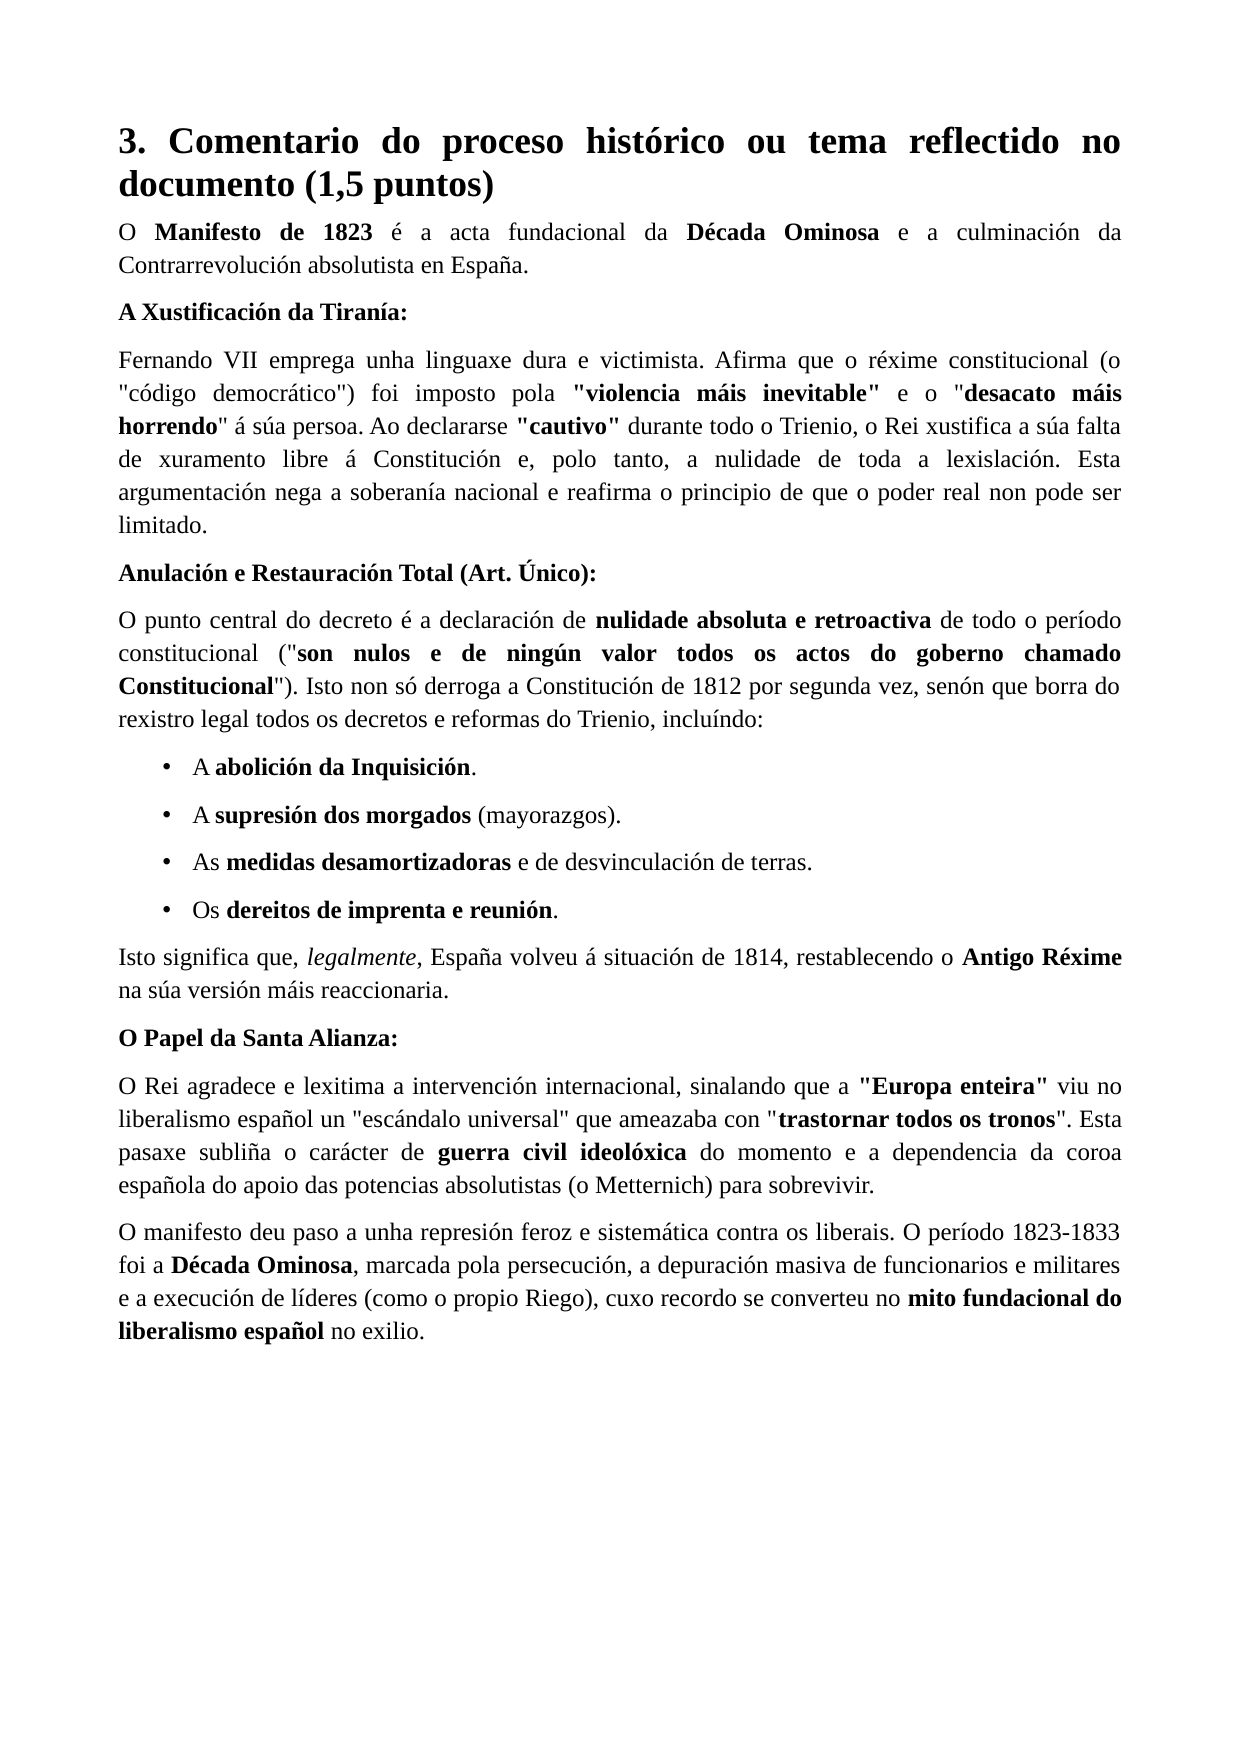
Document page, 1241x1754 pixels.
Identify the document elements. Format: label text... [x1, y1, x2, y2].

text O manifesto deu paso a unha represión feroz e sistemática contra os liberais. O período 1823-1833 foi a Década Ominosa, marcada pola persecución, a depuración masiva de funcionarios e militares e a execución de líderes (como o propio Riego), cuxo recordo se converteu no mito fundacional do liberalismo español no exilio. [118, 1217, 1122, 1345]
text O Papel da Santa Alianza: [118, 1023, 1122, 1052]
text Fernando VII emprega unha linguaxe dura e victimista. Afirma que o réxime constitucional (o "código democrático") foi imposto pola "violencia máis inevitable" e o "desacato máis horrendo" á súa persoa. Ao declararse "cautivo" durante todo o Trienio, o Rei xustifica a súa falta de xuramento libre á Constitución e, polo tanto, a nulidade de toda a lexislación. Esta argumentación nega a soberanía nacional e reafirma o principio de que o poder real non pode ser limitado. [118, 345, 1122, 539]
text O Rei agradece e lexitima a intervención internacional, sinalando que a "Europa enteira" viu no liberalismo español un "escándalo universal" que ameazaba con "trastornar todos os tronos". Esta pasaxe subliña o carácter de guerra civil ideolóxica do momento e a dependencia da coroa española do apoio das potencias absolutistas (o Metternich) para sobrevivir. [118, 1071, 1122, 1198]
subtitle 3. Comentario do proceso histórico ou tema reflectido no documento (1,5 puntos) [118, 118, 1122, 204]
list A supresión dos morgados (mayorazgos). [162, 800, 1122, 828]
list A abolición da Inquisición. [162, 752, 1122, 781]
text A Xustificación da Tiranía: [118, 297, 1122, 326]
list Os dereitos de imprenta e reunión. [162, 895, 1122, 924]
text Anulación e Restauración Total (Art. Único): [118, 558, 1122, 587]
text O punto central do decreto é a declaración de nulidade absoluta e retroactiva de todo o período constitucional ("son nulos e de ningún valor todos os actos do goberno chamado Constitucional"). Isto non só derroga a Constitución de 1812 por segunda vez, senón que borra do rexistro legal todos os decretos e reformas do Trienio, incluíndo: [118, 605, 1122, 733]
list As medidas desamortizadoras e de desvinculación de terras. [162, 847, 1122, 876]
text O Manifesto de 1823 é a acta fundacional da Década Ominosa e a culminación da Contrarrevolución absolutista en España. [118, 217, 1122, 279]
text Isto significa que, legalmente, España volveu á situación de 1814, restablecendo o Antigo Réxime na súa versión máis reaccionaria. [118, 942, 1122, 1004]
